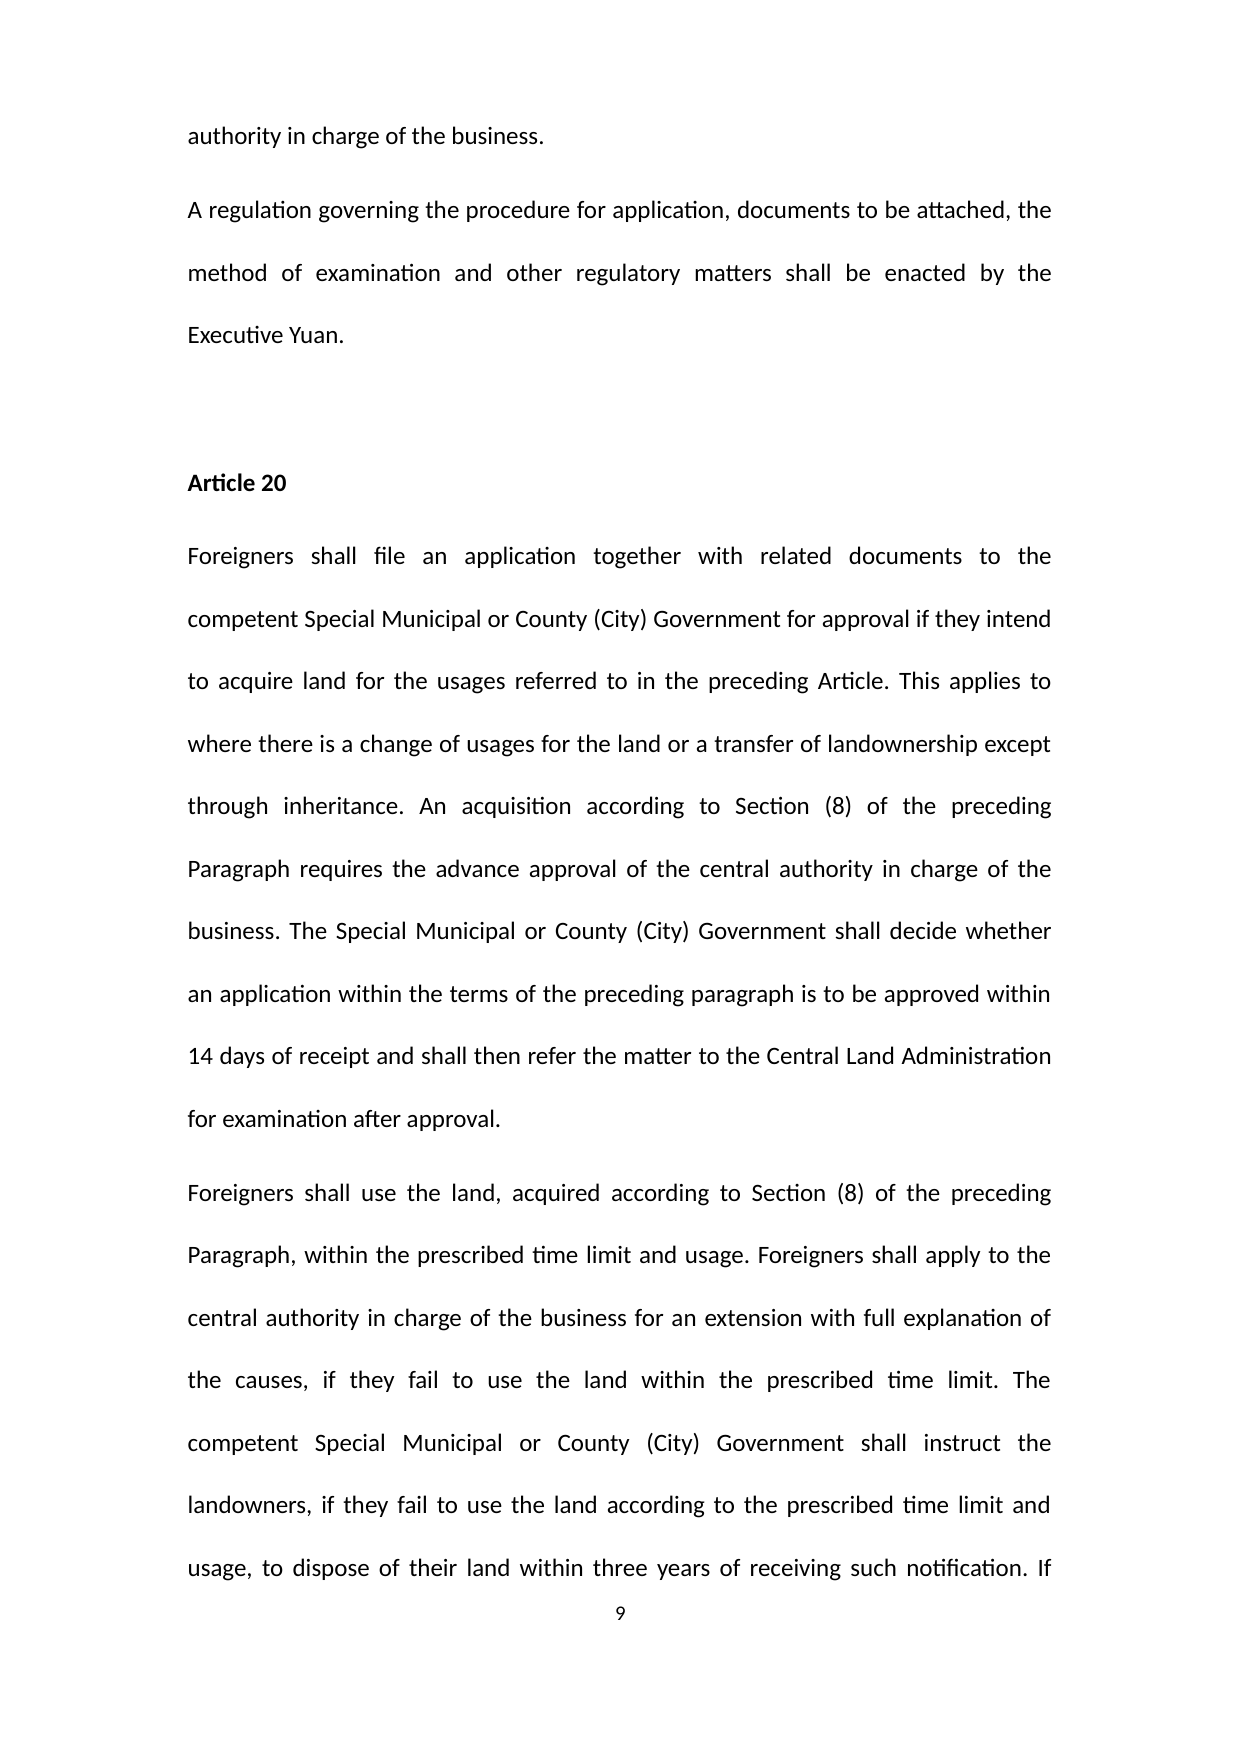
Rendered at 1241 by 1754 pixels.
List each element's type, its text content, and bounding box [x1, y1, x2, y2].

text authority in charge of the business. [187, 94, 1053, 157]
text Foreigners shall use the land, acquired according to Section (8) of the preceding Paragraph, within the prescribed time limit and usage. Foreigners shall apply to the central authority in charge of the business for an extension with full explanation of the causes, if they fail to use the land within the prescribed time limit. The competent Special Municipal or County (City) Government shall instruct the landowners, if they fail to use the land according to the prescribed time limit and usage, to dispose of their land within three years of receiving such notification. If [187, 1150, 1053, 1588]
text Article 20 [187, 440, 1053, 503]
text Foreigners shall file an application together with related documents to the competent Special Municipal or County (City) Government for approval if they intend to acquire land for the usages referred to in the preceding Article. This applies to where there is a change of usages for the land or a transfer of landownership except through inheritance. An acquisition according to Section (8) of the preceding Paragraph requires the advance approval of the central authority in charge of the business. The Special Municipal or County (City) Government shall decide whether an application within the terms of the preceding paragraph is to be approved within 14 days of receipt and shall then refer the matter to the Central Land Administration for examination after approval. [187, 514, 1053, 1139]
text A regulation governing the procedure for application, documents to be attached, the method of examination and other regulatory matters shall be enacted by the Executive Yuan. [187, 168, 1053, 355]
